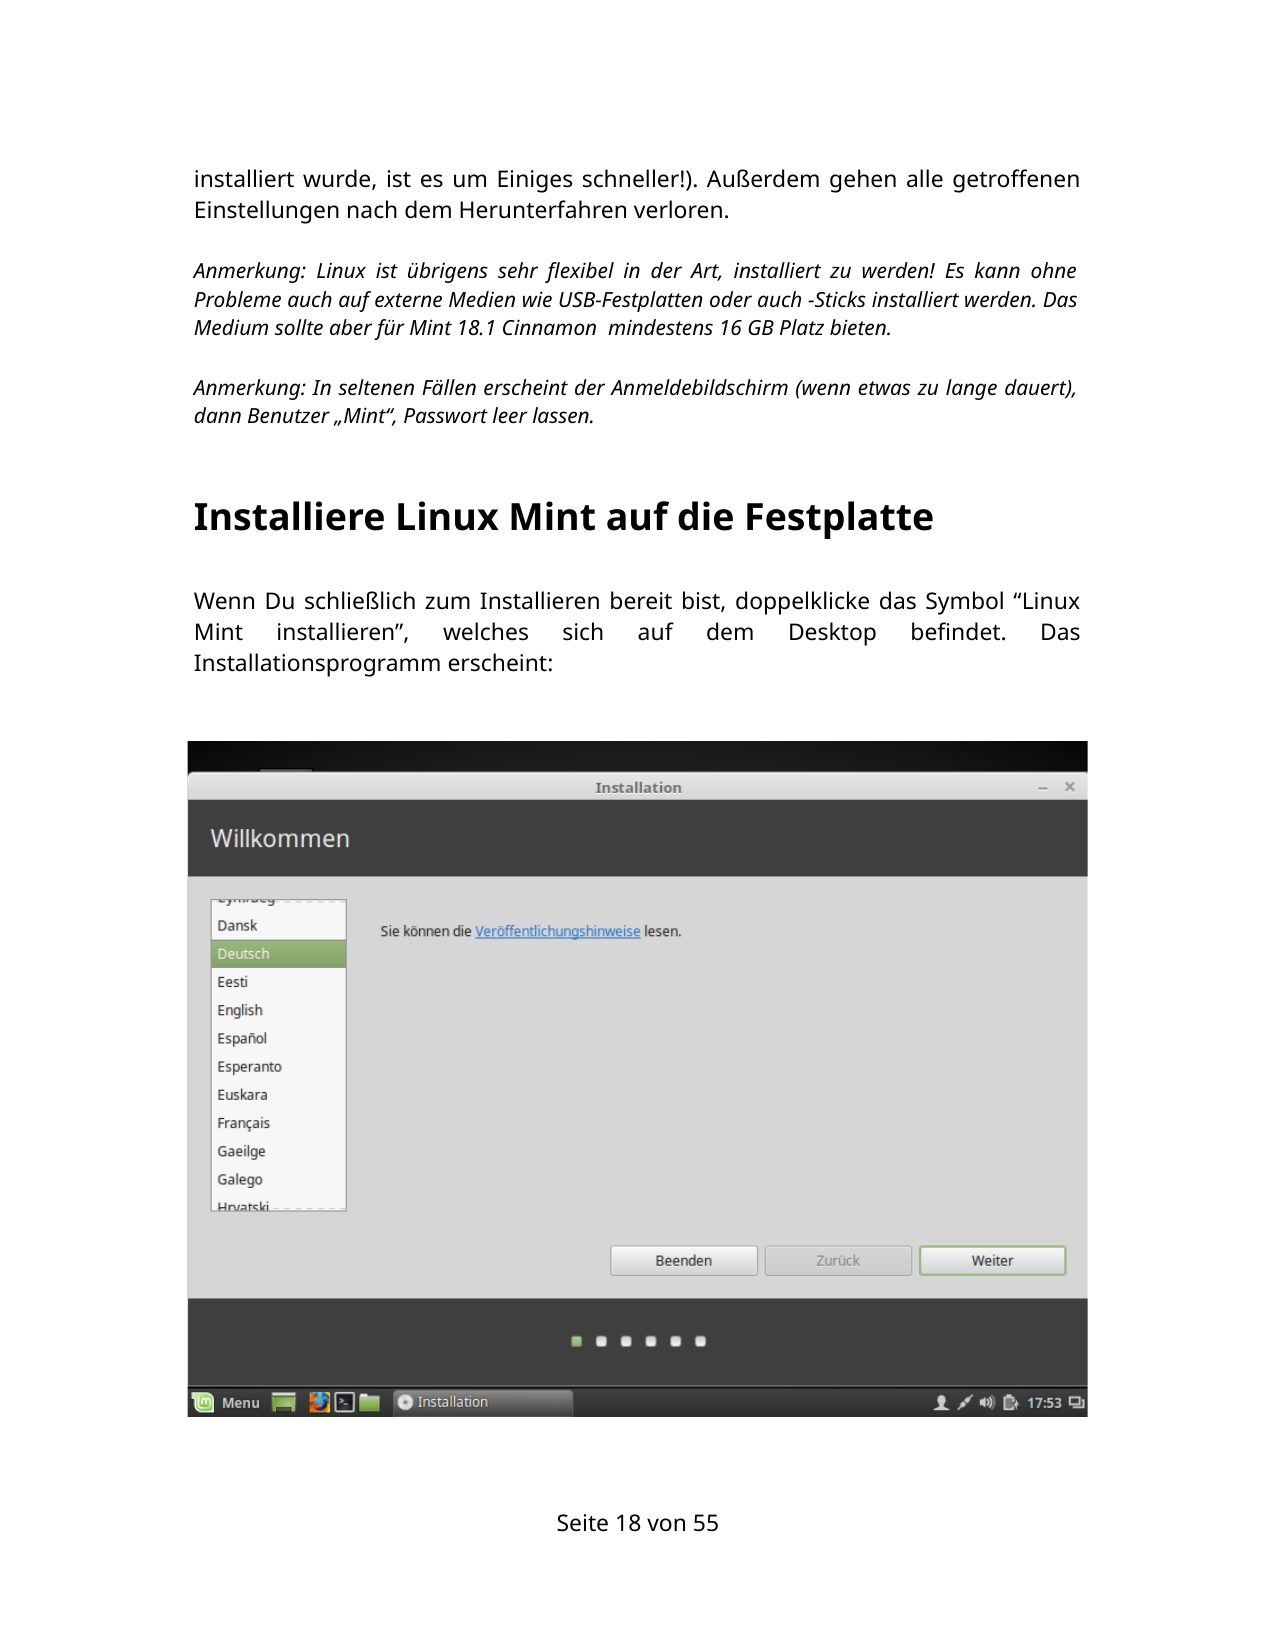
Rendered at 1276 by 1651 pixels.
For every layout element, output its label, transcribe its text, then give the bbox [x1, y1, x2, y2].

text Wenn Du schließlich zum Installieren bereit bist, doppelklicke das Symbol “Linux Mint installieren”, welches sich auf dem Desktop befindet. Das Installationsprogramm erscheint: [187, 585, 1088, 678]
picture [187, 741, 1088, 1417]
text Anmerkung: In seltenen Fällen erscheint der Anmeldebildschirm (wenn etwas zu lange dauert), dann Benutzer „Mint“, Passwort leer lassen. [187, 373, 1088, 430]
text Anmerkung: Linux ist übrigens sehr flexibel in der Art, installiert zu werden! Es kann ohne Probleme auch auf externe Medien wie USB-Festplatten oder auch -Sticks installiert werden. Das Medium sollte aber für Mint 18.1 Cinnamon mindestens 16 GB Platz bieten. [187, 256, 1088, 342]
text installiert wurde, ist es um Einiges schneller!). Außerdem gehen alle getroffenen Einstellungen nach dem Herunterfahren verloren. [187, 156, 1088, 225]
subtitle Installiere Linux Mint auf die Festplatte [187, 484, 1088, 541]
